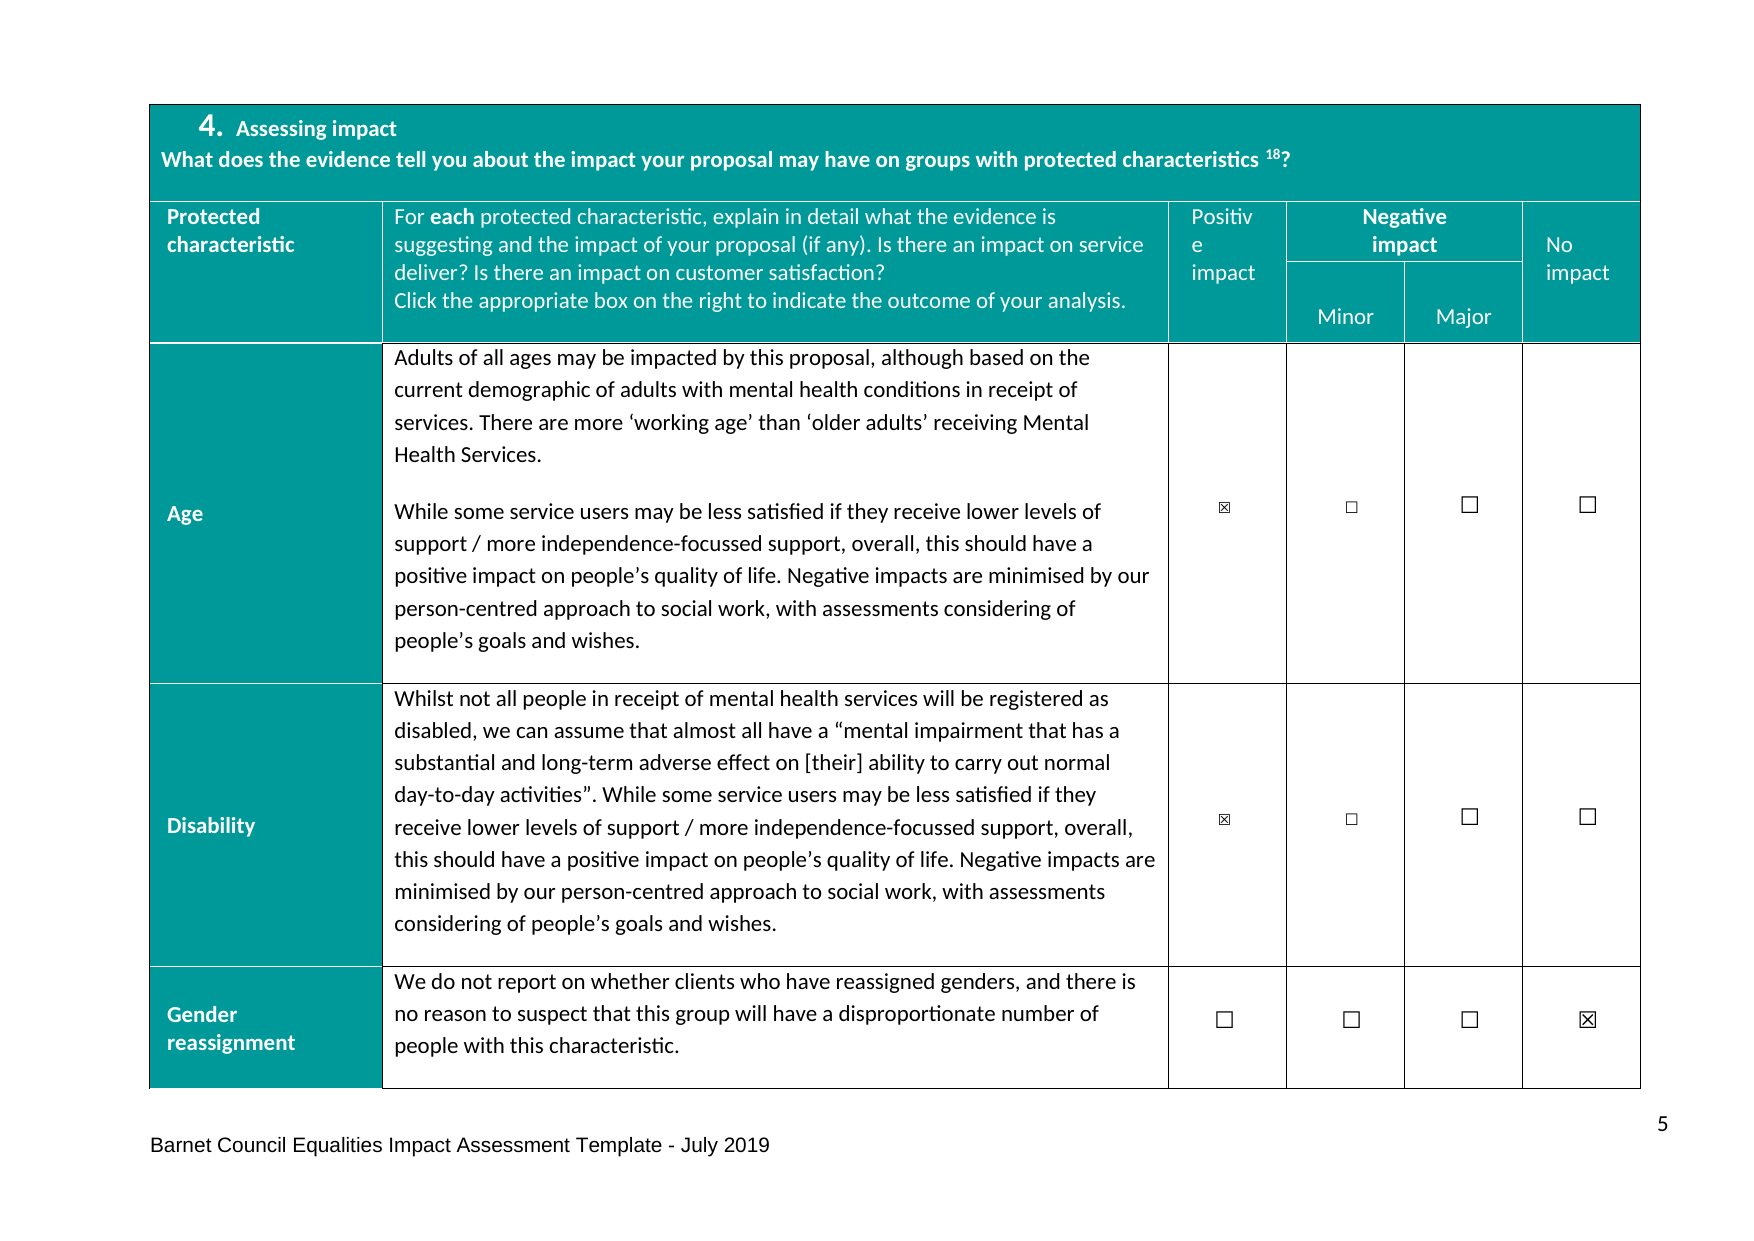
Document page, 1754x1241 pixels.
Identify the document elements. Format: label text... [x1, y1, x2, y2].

table_cell Major [1405, 262, 1522, 342]
table_cell ☐ [1405, 684, 1522, 966]
table_cell ☒ [1169, 684, 1286, 966]
table_cell ☐ [1405, 967, 1522, 1088]
table_cell We do not report on whether clients who have reassigned genders, and there is no reason to suspect that this group will have a disproportionate number of people with this characteristic. [383, 967, 1168, 1088]
table_cell Whilst not all people in receipt of mental health services will be registered as disabled, we can assume that almost all have a “mental impairment that has a substantial and long-term adverse effect on [their] ability to carry out normal day-to-day activities”. While some service users may be less satisfied if they receive lower levels of support / more independence-focussed support, overall, this should have a positive impact on people’s quality of life. Negative impacts are minimised by our person-centred approach to social work, with assessments considering of people’s goals and wishes. [383, 684, 1168, 966]
table_cell Protected characteristic [150, 202, 382, 342]
table_cell ☐ [1405, 344, 1522, 683]
table_cell ☐ [1523, 684, 1640, 966]
table_cell ☒ [1523, 967, 1640, 1088]
table_cell Gender reassignment [150, 967, 382, 1088]
table_cell ☐ [1287, 684, 1404, 966]
table_cell ☐ [1287, 967, 1404, 1088]
table_cell Positive impact [1169, 202, 1286, 342]
table_cell No impact [1523, 202, 1640, 342]
table_cell ☐ [1287, 344, 1404, 683]
table_cell ☒ [1169, 344, 1286, 683]
table_cell Age [150, 344, 382, 683]
table_cell Disability [150, 684, 382, 966]
table_cell Minor [1287, 262, 1404, 342]
table_cell ☐ [1169, 967, 1286, 1088]
table_header Assessing impact What does the evidence tell you about the impact your proposal may have on groups with protected characteristics ? [150, 105, 1640, 201]
table_cell For each protected characteristic, explain in detail what the evidence is suggesting and the impact of your proposal (if any). Is there an impact on service deliver? Is there an impact on customer satisfaction? Click the appropriate box on the right to indicate the outcome of your analysis. [383, 202, 1168, 342]
table_cell ☐ [1523, 344, 1640, 683]
table_cell Adults of all ages may be impacted by this proposal, although based on the current demographic of adults with mental health conditions in receipt of services. There are more ‘working age’ than ‘older adults’ receiving Mental Health Services. While some service users may be less satisfied if they receive lower levels of support / more independence-focussed support, overall, this should have a positive impact on people’s quality of life. Negative impacts are minimised by our person-centred approach to social work, with assessments considering of people’s goals and wishes. [383, 344, 1168, 683]
table_cell Negative impact [1287, 202, 1522, 261]
